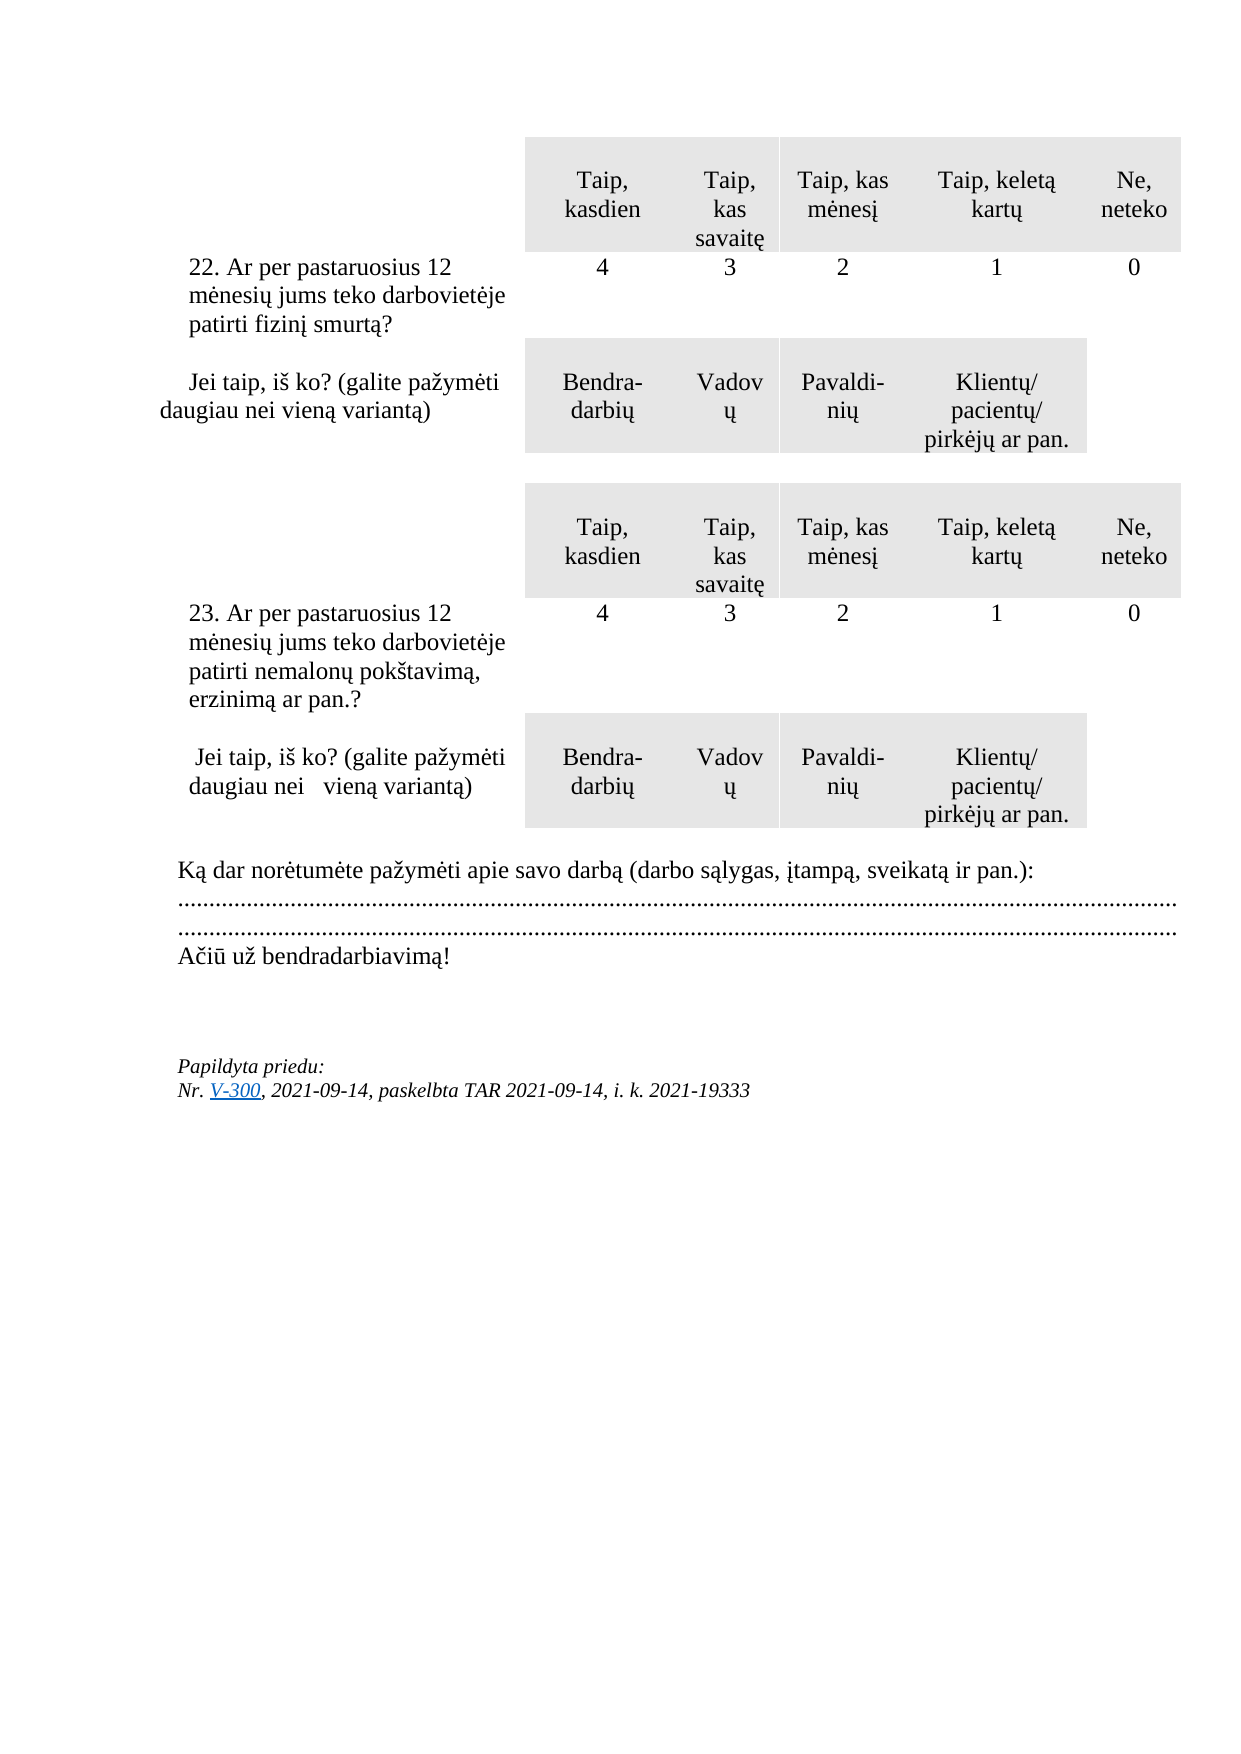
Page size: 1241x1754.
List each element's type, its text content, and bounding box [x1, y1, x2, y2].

table_cell Taip, kasdien [525, 137, 680, 252]
table_cell Taip, keletą kartų [906, 483, 1087, 598]
table_cell [177, 453, 525, 483]
text Ką dar norėtumėte pažymėti apie savo darbą (darbo sąlygas, įtampą, sveikatą ir pan.): [177, 855, 1181, 883]
table_cell [525, 453, 680, 483]
table_cell [177, 483, 525, 598]
table_cell Bendra-darbių [525, 338, 680, 453]
table_cell [1087, 453, 1181, 483]
table_cell Vadovų [680, 338, 779, 453]
table_cell 2 [780, 252, 906, 338]
table_cell Klientų/ pacientų/pirkėjų ar pan. [906, 713, 1087, 828]
table_cell 23. Ar per pastaruosius 12 mėnesių jums teko darbovietėje patirti nemalonų pokštavimą, erzinimą ar pan.? [177, 598, 525, 713]
table_cell Vadovų [680, 713, 779, 828]
text Papildyta priedu: [177, 1053, 1181, 1078]
table_cell Pavaldi-nių [780, 713, 906, 828]
table_cell Jei taip, iš ko? (galite pažymėti daugiau nei vieną variantą) [177, 713, 525, 828]
table_cell [1087, 338, 1181, 453]
table_cell 0 [1087, 598, 1181, 713]
text Nr. V-300, 2021-09-14, paskelbta TAR 2021-09-14, i. k. 2021-19333 [177, 1078, 1181, 1102]
table_cell 1 [906, 252, 1087, 338]
table_cell [906, 453, 1087, 483]
table_cell [780, 453, 906, 483]
table_cell Taip, kas savaitę [680, 137, 779, 252]
table_cell Bendra-darbių [525, 713, 680, 828]
table_cell Ne, neteko [1087, 483, 1181, 598]
table_cell Taip, kas mėnesį [780, 483, 906, 598]
table_cell 22. Ar per pastaruosius 12 mėnesių jums teko darbovietėje patirti fizinį smurtą? [177, 252, 525, 338]
table_cell Taip, keletą kartų [906, 137, 1087, 252]
text ................................................................................................................................................................ [177, 883, 1181, 912]
table_cell 2 [780, 598, 906, 713]
table_cell Klientų/ pacientų/pirkėjų ar pan. [906, 338, 1087, 453]
table_cell 4 [525, 598, 680, 713]
table_cell [1087, 713, 1181, 828]
text ................................................................................................................................................................ [177, 912, 1181, 941]
table_cell 3 [680, 598, 779, 713]
table_cell Pavaldi-nių [780, 338, 906, 453]
table_cell Ne, neteko [1087, 137, 1181, 252]
table_cell 4 [525, 252, 680, 338]
table_cell [680, 453, 779, 483]
table_cell Taip, kasdien [525, 483, 680, 598]
table_cell 0 [1087, 252, 1181, 338]
table_cell 3 [680, 252, 779, 338]
table_cell Jei taip, iš ko? (galite pažymėti daugiau nei vieną variantą) [177, 338, 525, 453]
text Ačiū už bendradarbiavimą! [177, 941, 1181, 970]
table_cell Taip, kas mėnesį [780, 137, 906, 252]
table_cell [177, 137, 525, 252]
table_cell Taip, kas savaitę [680, 483, 779, 598]
table_cell 1 [906, 598, 1087, 713]
